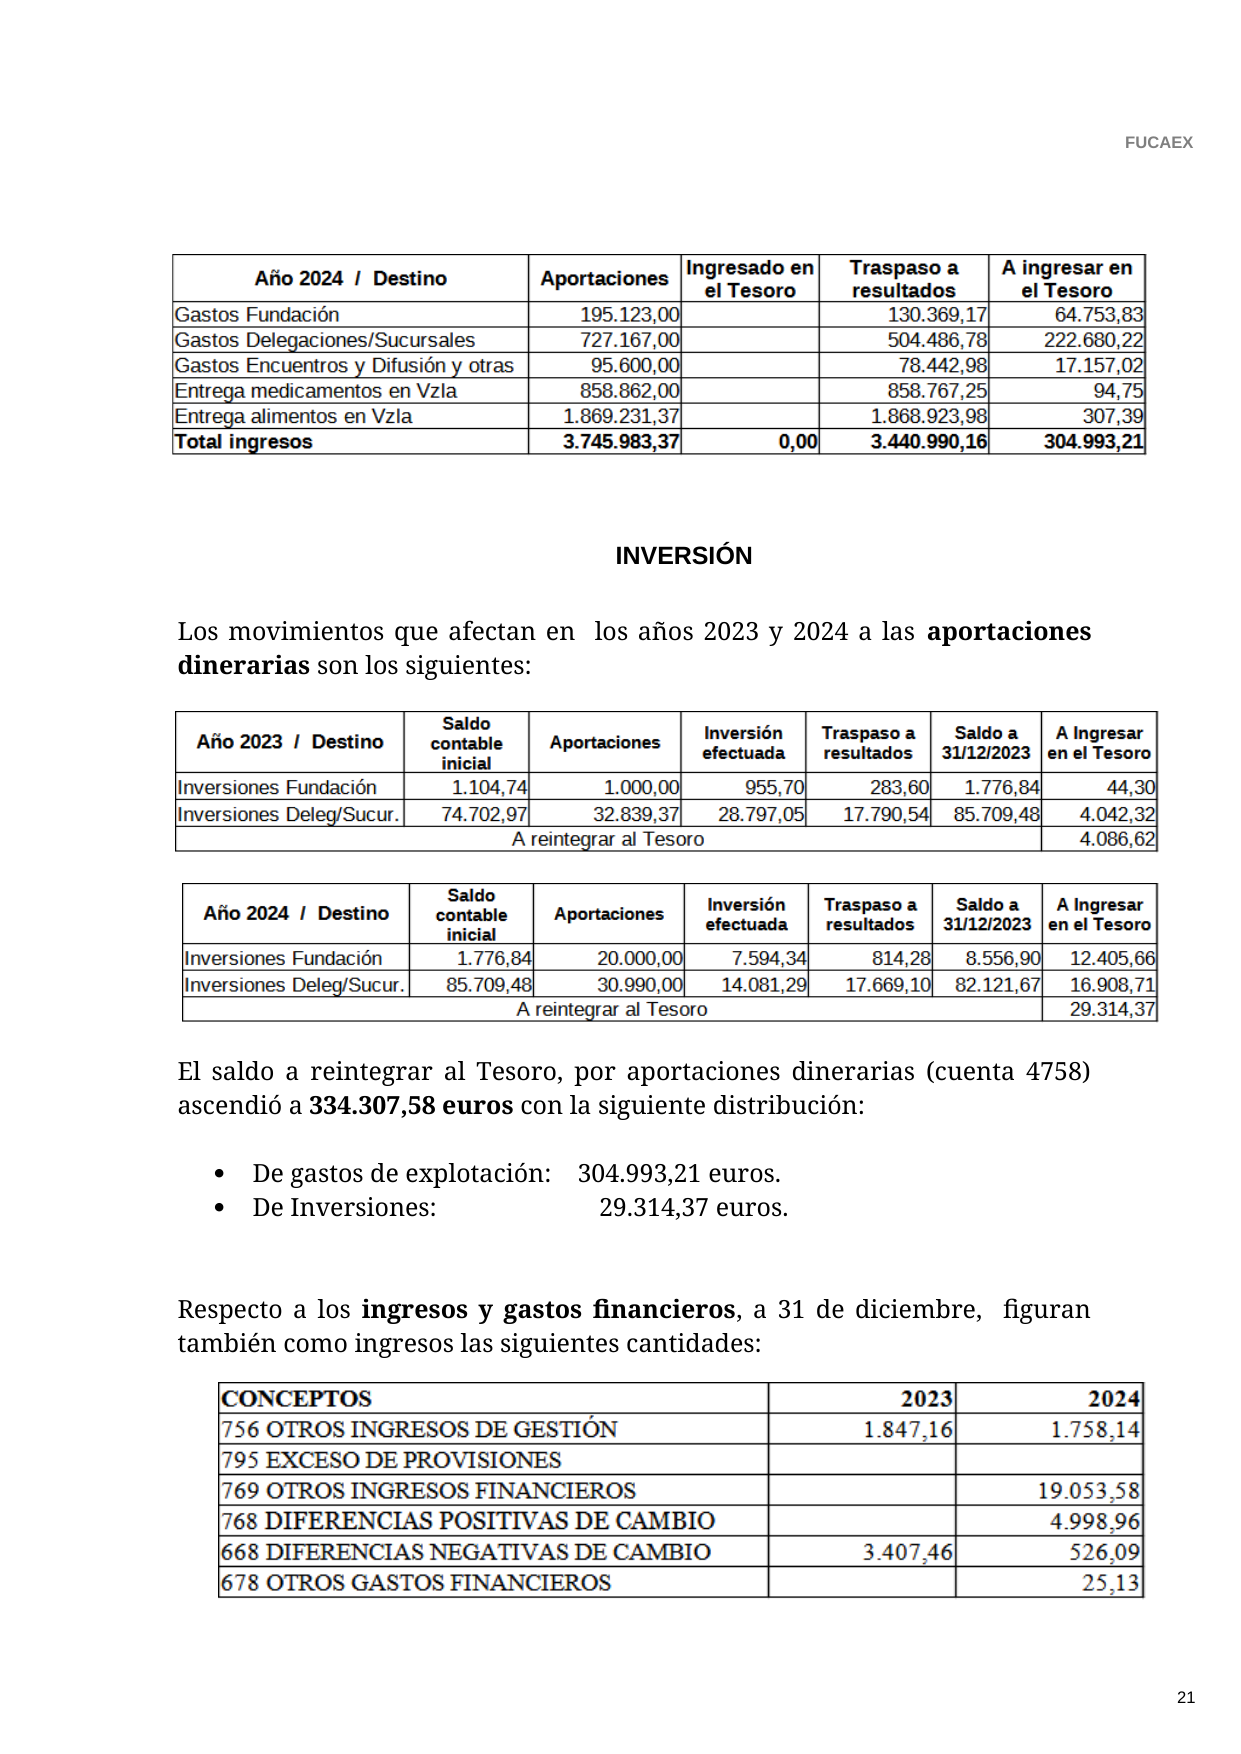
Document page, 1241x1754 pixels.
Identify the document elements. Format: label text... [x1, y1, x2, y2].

text Respecto a los ingresos y gastos financieros, a 31 de diciembre, figuran también como ingresos las siguientes cantidades: [177, 1292, 1092, 1360]
picture [218, 1382, 1146, 1601]
picture [173, 254, 1147, 457]
text Los movimientos que afectan en los años 2023 y 2024 a las aportaciones dinerarias son los siguientes: [177, 614, 1092, 682]
picture [175, 711, 1159, 853]
table_header INVERSIÓN [174, 525, 1194, 585]
picture [182, 883, 1160, 1024]
list De Inversiones: 29.314,37 euros. [215, 1189, 1157, 1223]
text El saldo a reintegrar al Tesoro, por aportaciones dinerarias (cuenta 4758) ascendió a 334.307,58 euros con la siguiente distribución: [177, 1053, 1092, 1121]
list De gastos de explotación: 304.993,21 euros. [215, 1155, 1157, 1189]
